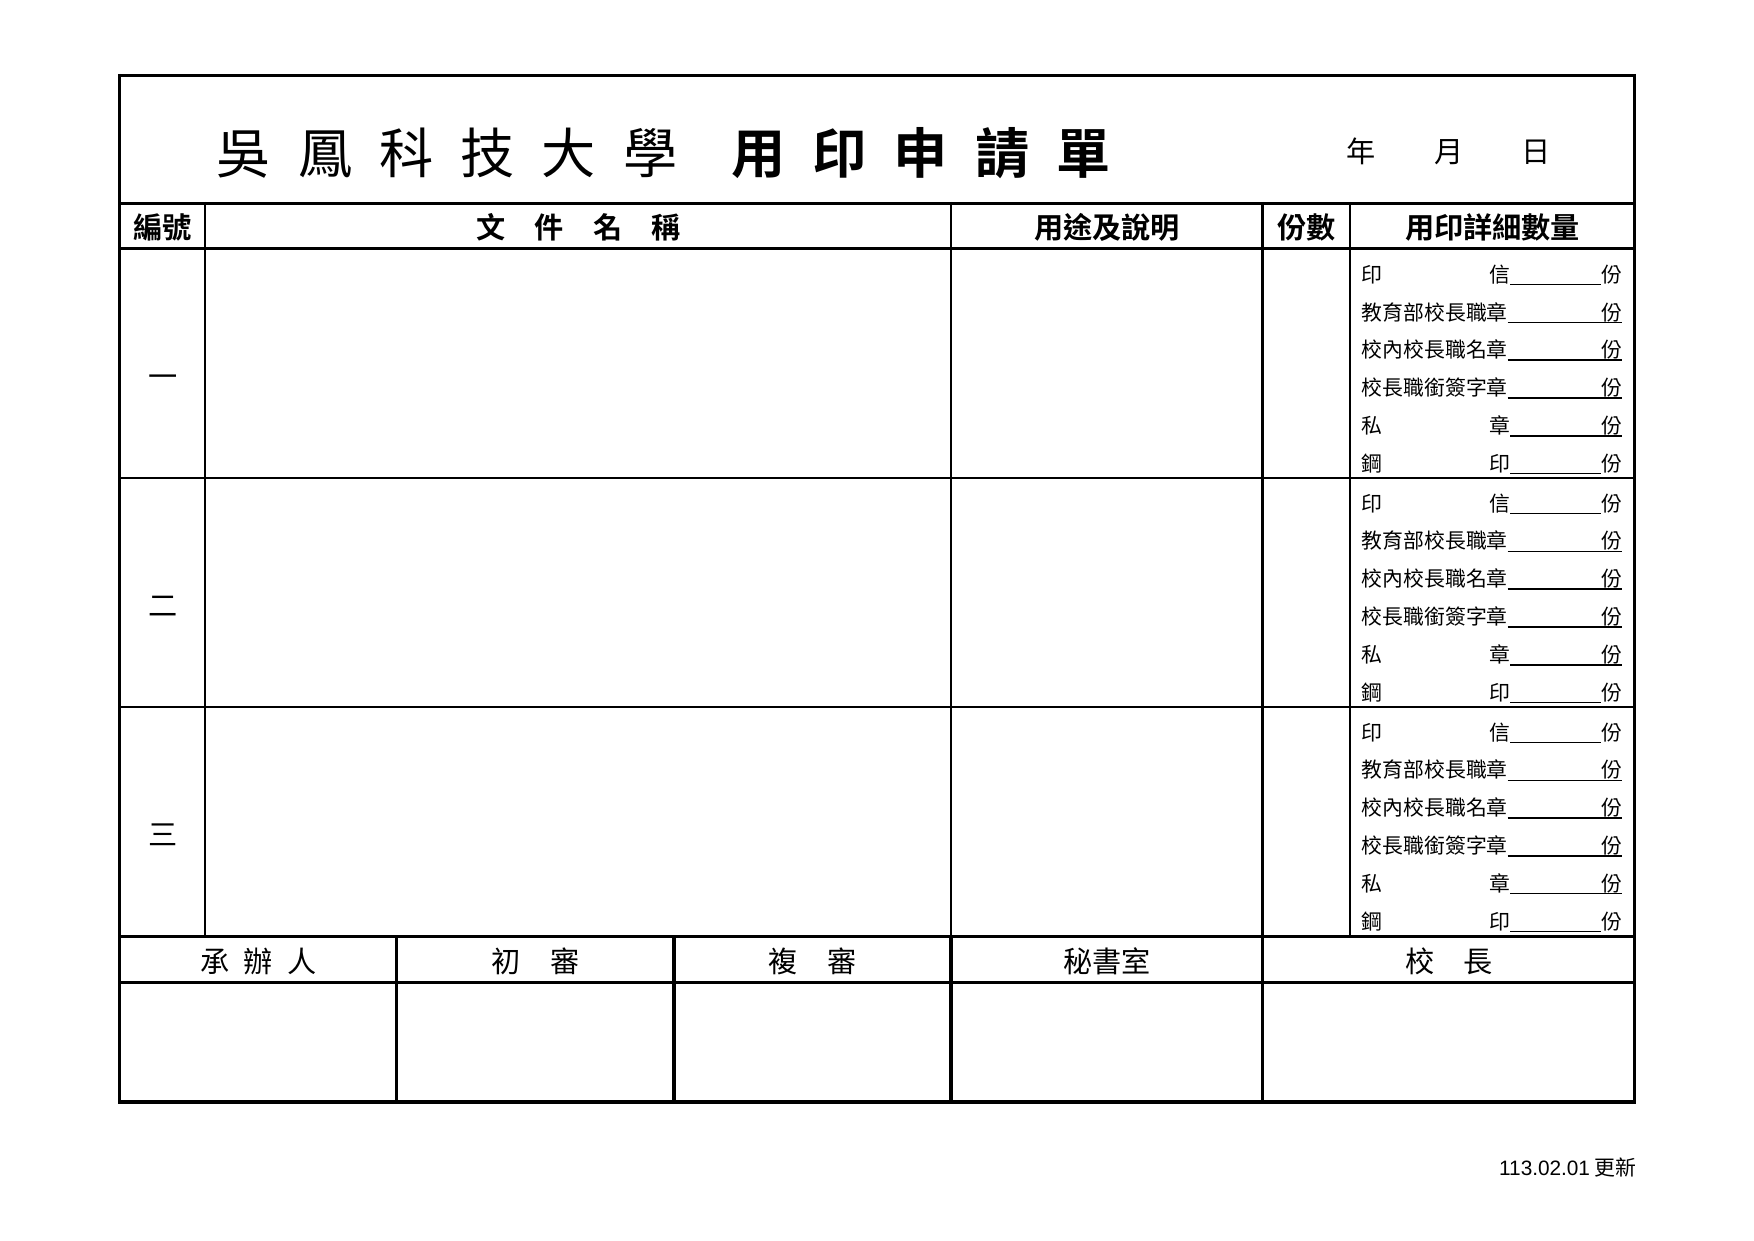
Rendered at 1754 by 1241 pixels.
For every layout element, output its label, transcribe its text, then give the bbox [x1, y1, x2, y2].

table_cell [121, 984, 395, 1100]
table_cell 一 [121, 250, 204, 477]
table_cell 秘書室 [953, 938, 1261, 981]
table_cell 校 長 [1264, 938, 1633, 981]
table_header [121, 77, 205, 202]
table_cell [206, 479, 950, 706]
table_cell 印 信 份 教育部校長職章 份 校內校長職名章 份 校長職銜簽字章 份 私 章 份 鋼 印 份 [1351, 479, 1633, 706]
table_cell [1264, 984, 1633, 1100]
table_cell [952, 708, 1261, 935]
table_cell [953, 984, 1261, 1100]
table_cell [1264, 479, 1349, 706]
table_cell [206, 250, 950, 477]
table_cell 印 信 份 教育部校長職章 份 校內校長職名章 份 校長職銜簽字章 份 私 章 份 鋼 印 份 [1351, 708, 1633, 935]
table_cell [398, 984, 672, 1100]
table_cell [1264, 250, 1349, 477]
table_header 吳 鳳 科 技 大 學 用 印 申 請 單 [205, 77, 1262, 202]
table_header 年 月 日 [1263, 77, 1633, 202]
table_cell [952, 479, 1261, 706]
table_cell 二 [121, 479, 204, 706]
table_cell 編號 [121, 205, 204, 247]
table_cell 印 信 份 教育部校長職章 份 校內校長職名章 份 校長職銜簽字章 份 私 章 份 鋼 印 份 [1351, 250, 1633, 477]
table_cell [676, 984, 949, 1100]
table_cell 文 件 名 稱 [206, 205, 950, 247]
table_cell [206, 708, 950, 935]
table_cell 用印詳細數量 [1351, 205, 1633, 247]
table_cell 用途及說明 [952, 205, 1261, 247]
table_cell 三 [121, 708, 204, 935]
table_cell [952, 250, 1261, 477]
table_cell 複 審 [676, 938, 949, 981]
table_cell 份數 [1264, 205, 1349, 247]
table_cell 承 辦 人 [121, 938, 395, 981]
table_cell 初 審 [398, 938, 672, 981]
table_cell [1264, 708, 1349, 935]
